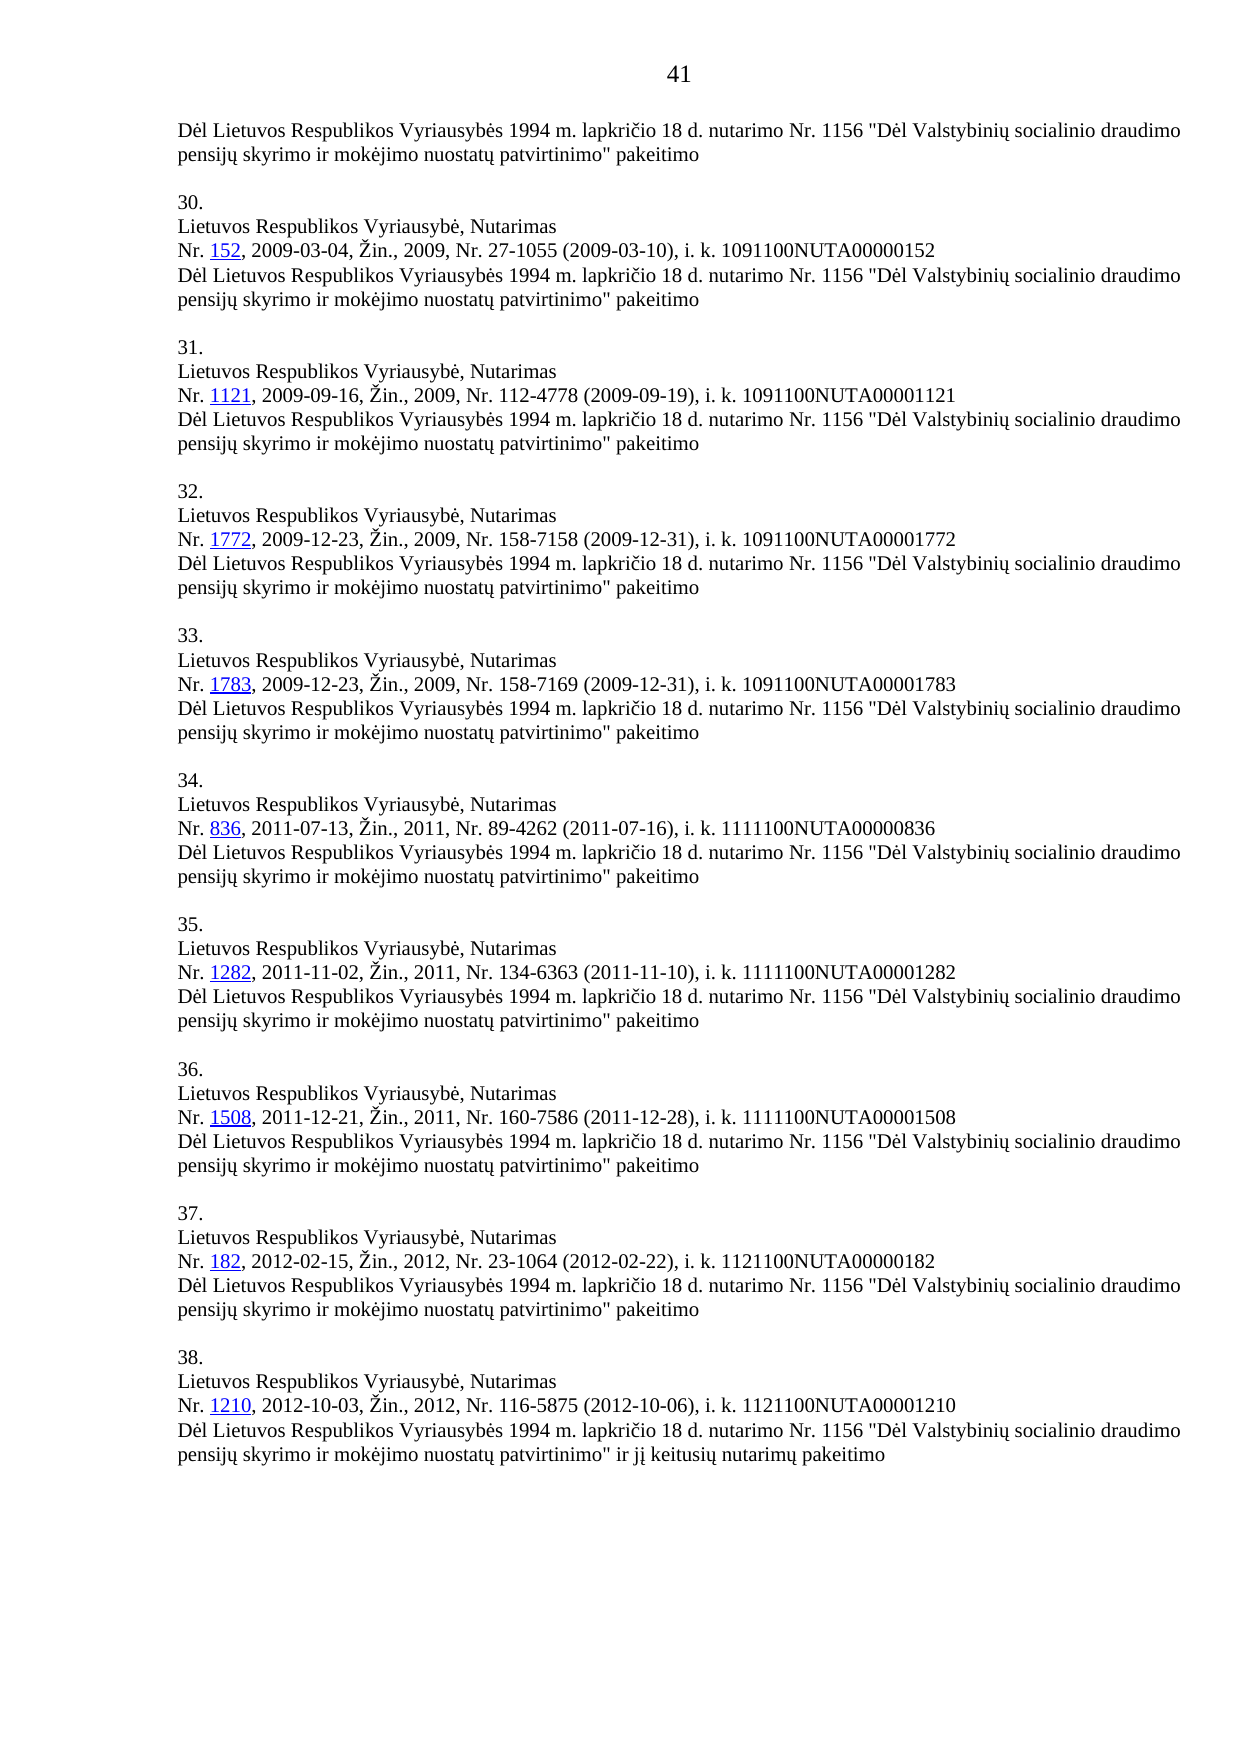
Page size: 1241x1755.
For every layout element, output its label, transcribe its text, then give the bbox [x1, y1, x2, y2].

text 33. [177, 623, 1181, 647]
text Nr. 1772, 2009-12-23, Žin., 2009, Nr. 158-7158 (2009-12-31), i. k. 1091100NUTA00001772 [177, 527, 1181, 551]
text Dėl Lietuvos Respublikos Vyriausybės 1994 m. lapkričio 18 d. nutarimo Nr. 1156 "Dėl Valstybinių socialinio draudimo pensijų skyrimo ir mokėjimo nuostatų patvirtinimo" pakeitimo [177, 407, 1181, 455]
text 36. [177, 1057, 1181, 1081]
text 32. [177, 479, 1181, 503]
text Nr. 152, 2009-03-04, Žin., 2009, Nr. 27-1055 (2009-03-10), i. k. 1091100NUTA00000152 [177, 238, 1181, 262]
text Lietuvos Respublikos Vyriausybė, Nutarimas [177, 214, 1181, 238]
text Lietuvos Respublikos Vyriausybė, Nutarimas [177, 1081, 1181, 1105]
text 34. [177, 768, 1181, 792]
text Nr. 1508, 2011-12-21, Žin., 2011, Nr. 160-7586 (2011-12-28), i. k. 1111100NUTA00001508 [177, 1105, 1181, 1129]
text Lietuvos Respublikos Vyriausybė, Nutarimas [177, 936, 1181, 960]
text Dėl Lietuvos Respublikos Vyriausybės 1994 m. lapkričio 18 d. nutarimo Nr. 1156 "Dėl Valstybinių socialinio draudimo pensijų skyrimo ir mokėjimo nuostatų patvirtinimo" pakeitimo [177, 118, 1181, 166]
text Lietuvos Respublikos Vyriausybė, Nutarimas [177, 1225, 1181, 1249]
text Nr. 1783, 2009-12-23, Žin., 2009, Nr. 158-7169 (2009-12-31), i. k. 1091100NUTA00001783 [177, 672, 1181, 696]
text 37. [177, 1201, 1181, 1225]
text Dėl Lietuvos Respublikos Vyriausybės 1994 m. lapkričio 18 d. nutarimo Nr. 1156 "Dėl Valstybinių socialinio draudimo pensijų skyrimo ir mokėjimo nuostatų patvirtinimo" pakeitimo [177, 984, 1181, 1032]
text Nr. 836, 2011-07-13, Žin., 2011, Nr. 89-4262 (2011-07-16), i. k. 1111100NUTA00000836 [177, 816, 1181, 840]
text Nr. 1210, 2012-10-03, Žin., 2012, Nr. 116-5875 (2012-10-06), i. k. 1121100NUTA00001210 [177, 1393, 1181, 1417]
text Lietuvos Respublikos Vyriausybė, Nutarimas [177, 1369, 1181, 1393]
text Nr. 1121, 2009-09-16, Žin., 2009, Nr. 112-4778 (2009-09-19), i. k. 1091100NUTA00001121 [177, 383, 1181, 407]
text 30. [177, 190, 1181, 214]
text 31. [177, 335, 1181, 359]
text 35. [177, 912, 1181, 936]
text Dėl Lietuvos Respublikos Vyriausybės 1994 m. lapkričio 18 d. nutarimo Nr. 1156 "Dėl Valstybinių socialinio draudimo pensijų skyrimo ir mokėjimo nuostatų patvirtinimo" pakeitimo [177, 262, 1181, 311]
text Dėl Lietuvos Respublikos Vyriausybės 1994 m. lapkričio 18 d. nutarimo Nr. 1156 "Dėl Valstybinių socialinio draudimo pensijų skyrimo ir mokėjimo nuostatų patvirtinimo" ir jį keitusių nutarimų pakeitimo [177, 1417, 1181, 1466]
text Lietuvos Respublikos Vyriausybė, Nutarimas [177, 359, 1181, 383]
text Dėl Lietuvos Respublikos Vyriausybės 1994 m. lapkričio 18 d. nutarimo Nr. 1156 "Dėl Valstybinių socialinio draudimo pensijų skyrimo ir mokėjimo nuostatų patvirtinimo" pakeitimo [177, 840, 1181, 888]
text Dėl Lietuvos Respublikos Vyriausybės 1994 m. lapkričio 18 d. nutarimo Nr. 1156 "Dėl Valstybinių socialinio draudimo pensijų skyrimo ir mokėjimo nuostatų patvirtinimo" pakeitimo [177, 1273, 1181, 1321]
text Lietuvos Respublikos Vyriausybė, Nutarimas [177, 503, 1181, 527]
text Dėl Lietuvos Respublikos Vyriausybės 1994 m. lapkričio 18 d. nutarimo Nr. 1156 "Dėl Valstybinių socialinio draudimo pensijų skyrimo ir mokėjimo nuostatų patvirtinimo" pakeitimo [177, 696, 1181, 744]
text Lietuvos Respublikos Vyriausybė, Nutarimas [177, 792, 1181, 816]
text Lietuvos Respublikos Vyriausybė, Nutarimas [177, 647, 1181, 672]
text Nr. 1282, 2011-11-02, Žin., 2011, Nr. 134-6363 (2011-11-10), i. k. 1111100NUTA00001282 [177, 960, 1181, 984]
text 38. [177, 1345, 1181, 1369]
text Dėl Lietuvos Respublikos Vyriausybės 1994 m. lapkričio 18 d. nutarimo Nr. 1156 "Dėl Valstybinių socialinio draudimo pensijų skyrimo ir mokėjimo nuostatų patvirtinimo" pakeitimo [177, 551, 1181, 599]
text Dėl Lietuvos Respublikos Vyriausybės 1994 m. lapkričio 18 d. nutarimo Nr. 1156 "Dėl Valstybinių socialinio draudimo pensijų skyrimo ir mokėjimo nuostatų patvirtinimo" pakeitimo [177, 1129, 1181, 1177]
text Nr. 182, 2012-02-15, Žin., 2012, Nr. 23-1064 (2012-02-22), i. k. 1121100NUTA00000182 [177, 1249, 1181, 1273]
